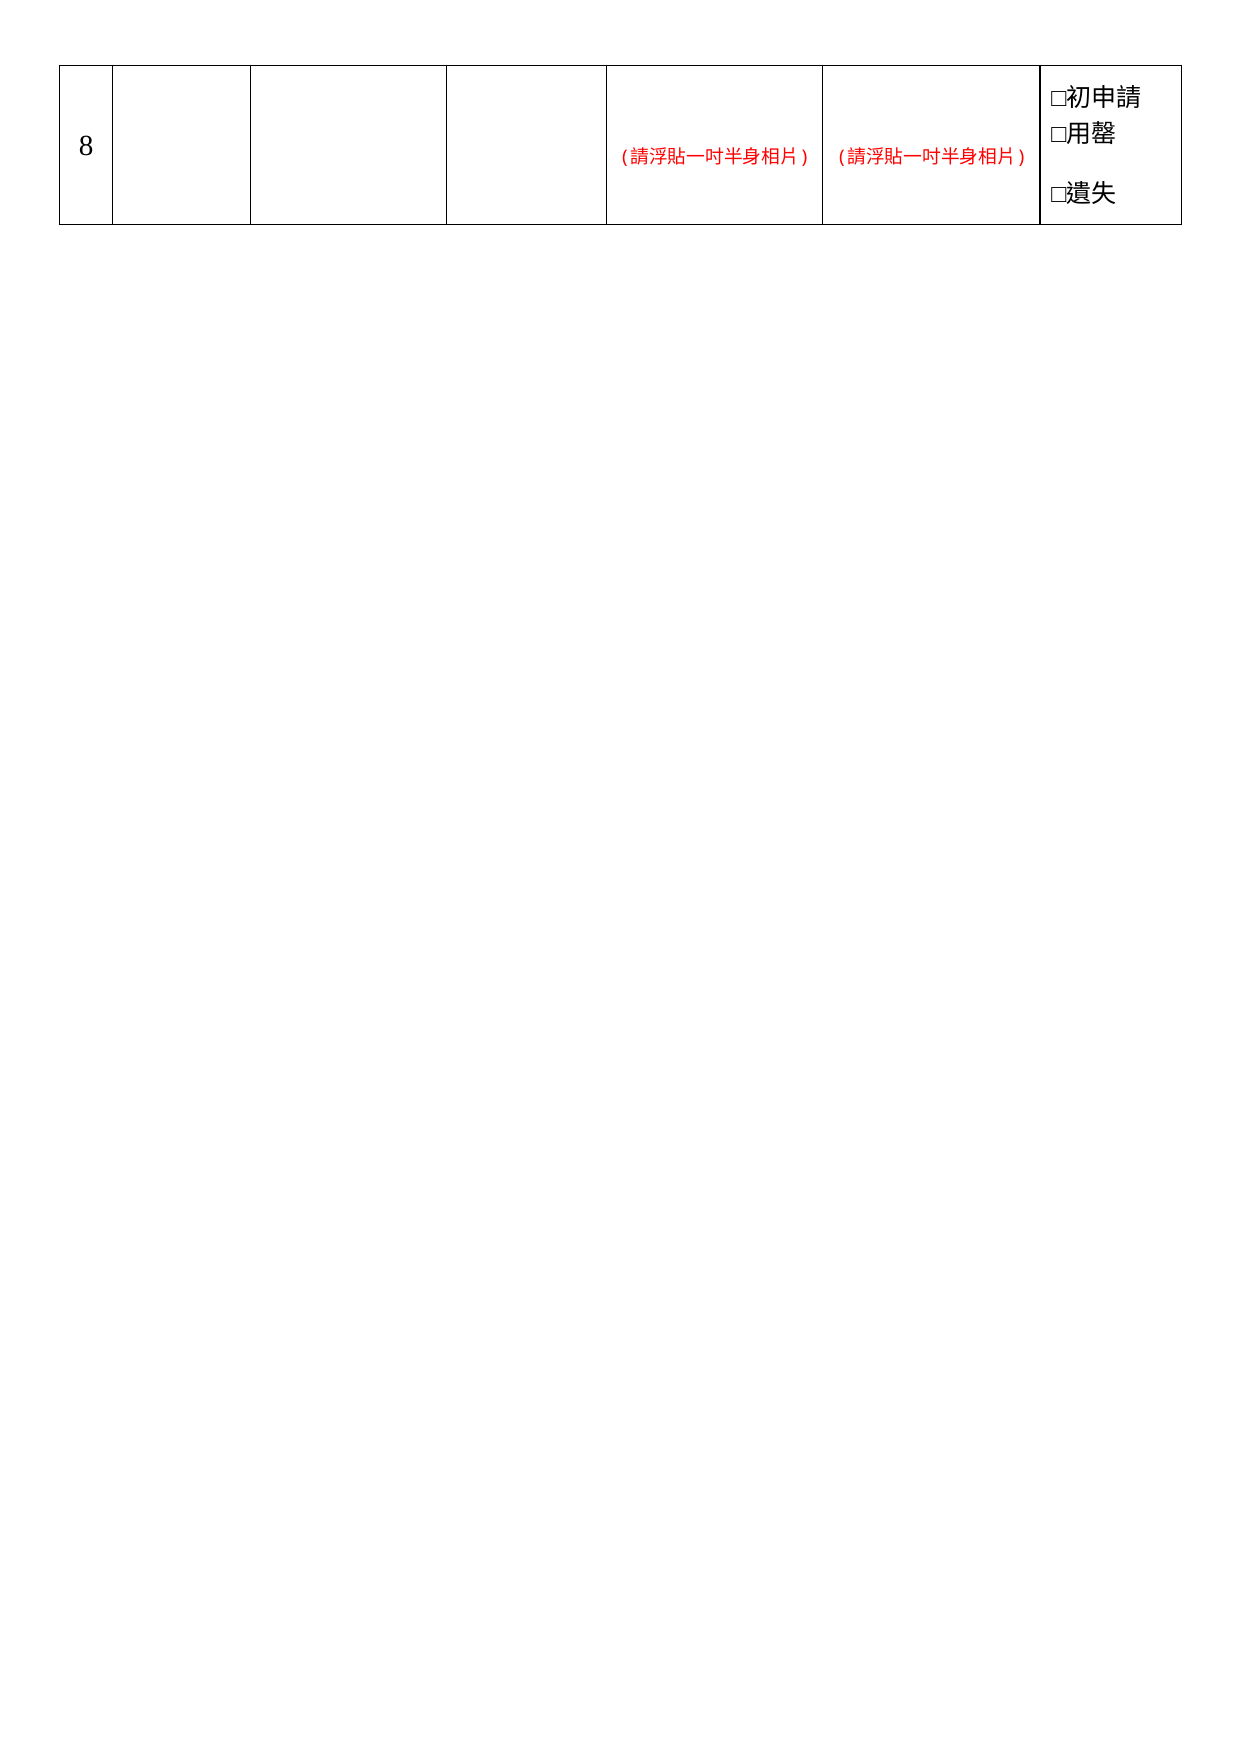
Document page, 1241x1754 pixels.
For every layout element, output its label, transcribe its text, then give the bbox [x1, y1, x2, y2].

table_cell 8 [60, 66, 112, 224]
table_cell [251, 66, 446, 224]
table_cell (請浮貼一吋半身相片) [823, 66, 1039, 224]
table_cell □初申請 □用罄 □遺失 [1041, 66, 1181, 224]
table_cell [447, 66, 606, 224]
table_cell [113, 66, 250, 224]
table_cell (請浮貼一吋半身相片) [607, 66, 822, 224]
